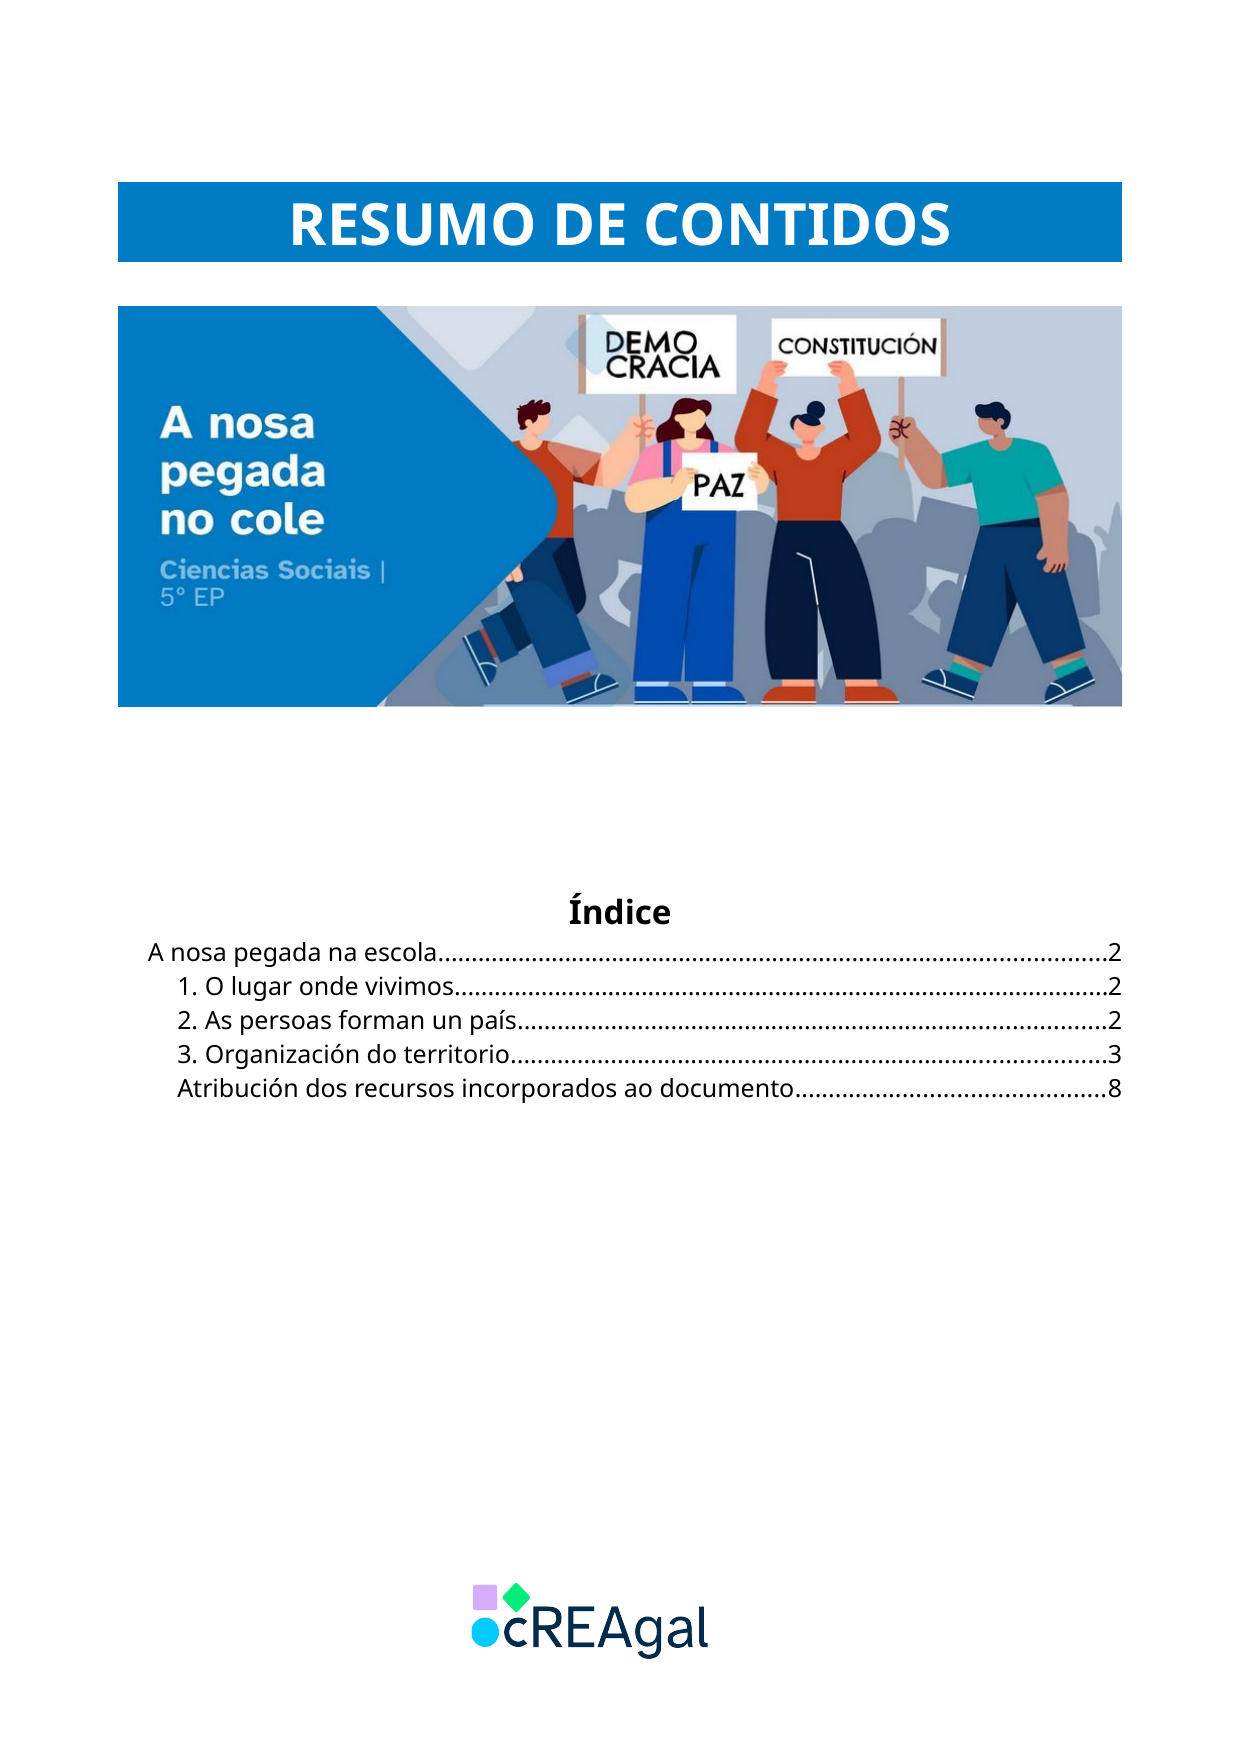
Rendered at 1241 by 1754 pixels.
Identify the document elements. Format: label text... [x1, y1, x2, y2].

picture [471, 1583, 708, 1659]
text 3. Organización do territorio 3 [177, 1036, 1122, 1070]
text A nosa pegada na escola 2 [148, 934, 1122, 968]
text 2. As persoas forman un país 2 [177, 1002, 1122, 1036]
picture [118, 306, 1123, 707]
subtitle RESUMO DE CONTIDOS [118, 182, 1122, 262]
subtitle Índice [118, 889, 1122, 934]
text Atribución dos recursos incorporados ao documento 8 [177, 1070, 1122, 1104]
text 1. O lugar onde vivimos 2 [177, 968, 1122, 1002]
